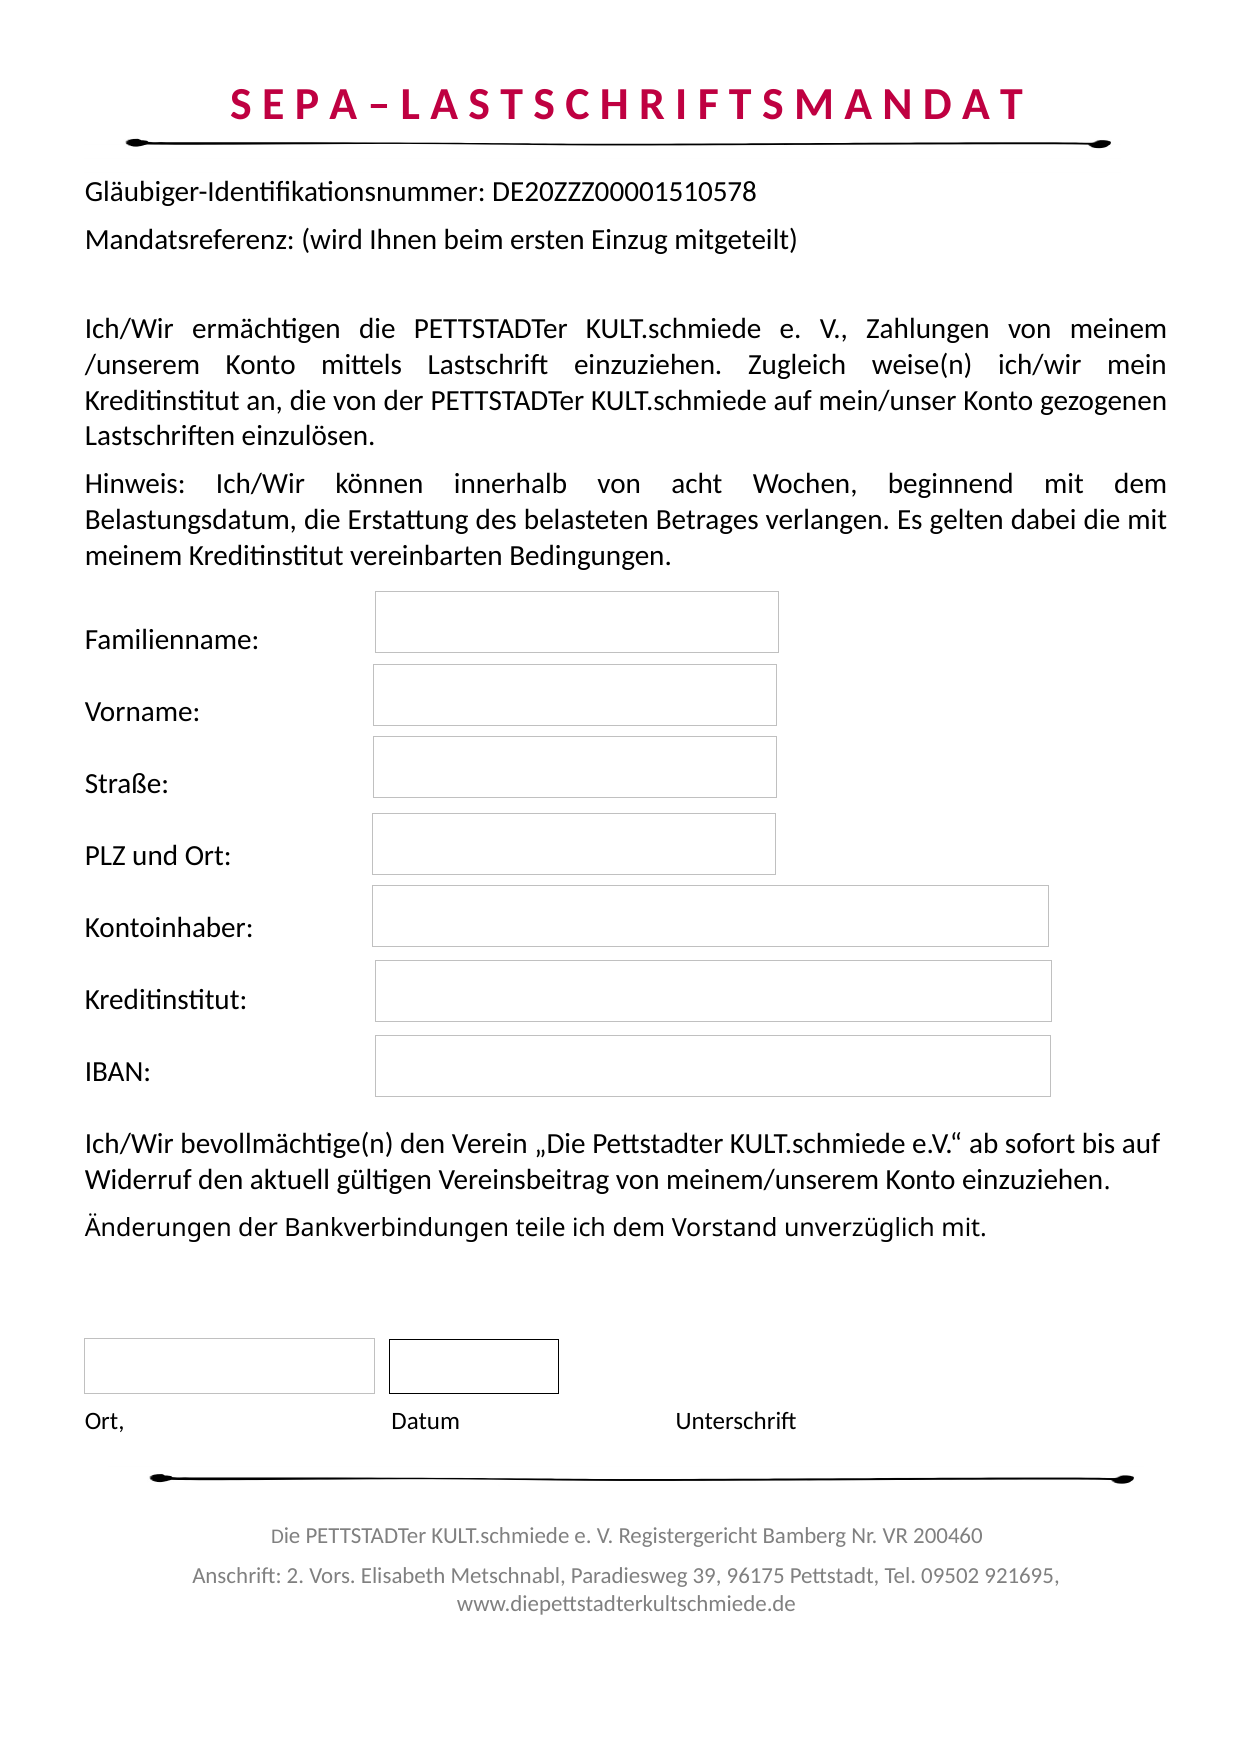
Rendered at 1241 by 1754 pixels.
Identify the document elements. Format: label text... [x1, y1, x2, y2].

text Mandatsreferenz: (wird Ihnen beim ersten Einzug mitgeteilt) [84, 221, 1168, 257]
text Änderungen der Bankverbindungen teile ich dem Vorstand unverzüglich mit. [84, 1209, 1168, 1243]
text [1049, 909, 1168, 945]
picture [108, 1466, 1144, 1509]
text Kontoinhaber: [84, 909, 372, 945]
picture [84, 131, 1121, 173]
text PLZ und Ort: [84, 837, 372, 873]
text Gläubiger-Identifikationsnummer: DE20ZZZ00001510578 [84, 131, 1168, 208]
text Anschrift: 2. Vors. Elisabeth Metschnabl, Paradiesweg 39, 96175 Pettstadt, Tel. 09502 921695, www.diepettstadterkultschmiede.de [84, 1562, 1168, 1618]
text Kreditinstitut: [84, 981, 375, 1017]
text Vorname: [84, 693, 1168, 728]
text Ort, Datum Unterschrift [84, 1405, 1168, 1436]
text Die PETTSTADTer KULT.schmiede e. V. Registergericht Bamberg Nr. VR 200460 [86, 1448, 1168, 1549]
text S E P A – L A S T S C H R I F T S M A N D A T [86, 75, 1168, 131]
text [1051, 1053, 1168, 1089]
text [776, 837, 1168, 873]
text IBAN: [84, 1053, 375, 1089]
text Ich/Wir bevollmächtige(n) den Verein „Die Pettstadter KULT.schmiede e.V.“ ab sofort bis auf Widerruf den aktuell gültigen Vereinsbeitrag von meinem/unserem Konto einzuziehen. [84, 1125, 1168, 1197]
text [1052, 981, 1168, 1017]
text Familienname: [84, 621, 1168, 656]
text Ich/Wir ermächtigen die PETTSTADTer KULT.schmiede e. V., Zahlungen von meinem /unserem Konto mittels Lastschrift einzuziehen. Zugleich weise(n) ich/wir mein Kreditinstitut an, die von der PETTSTADTer KULT.schmiede auf mein/unser Konto gezogenen Lastschriften einzulösen. [84, 310, 1168, 453]
text Hinweis: Ich/Wir können innerhalb von acht Wochen, beginnend mit dem Belastungsdatum, die Erstattung des belasteten Betrages verlangen. Es gelten dabei die mit meinem Kreditinstitut vereinbarten Bedingungen. [84, 465, 1168, 572]
text Straße: [84, 765, 1168, 801]
